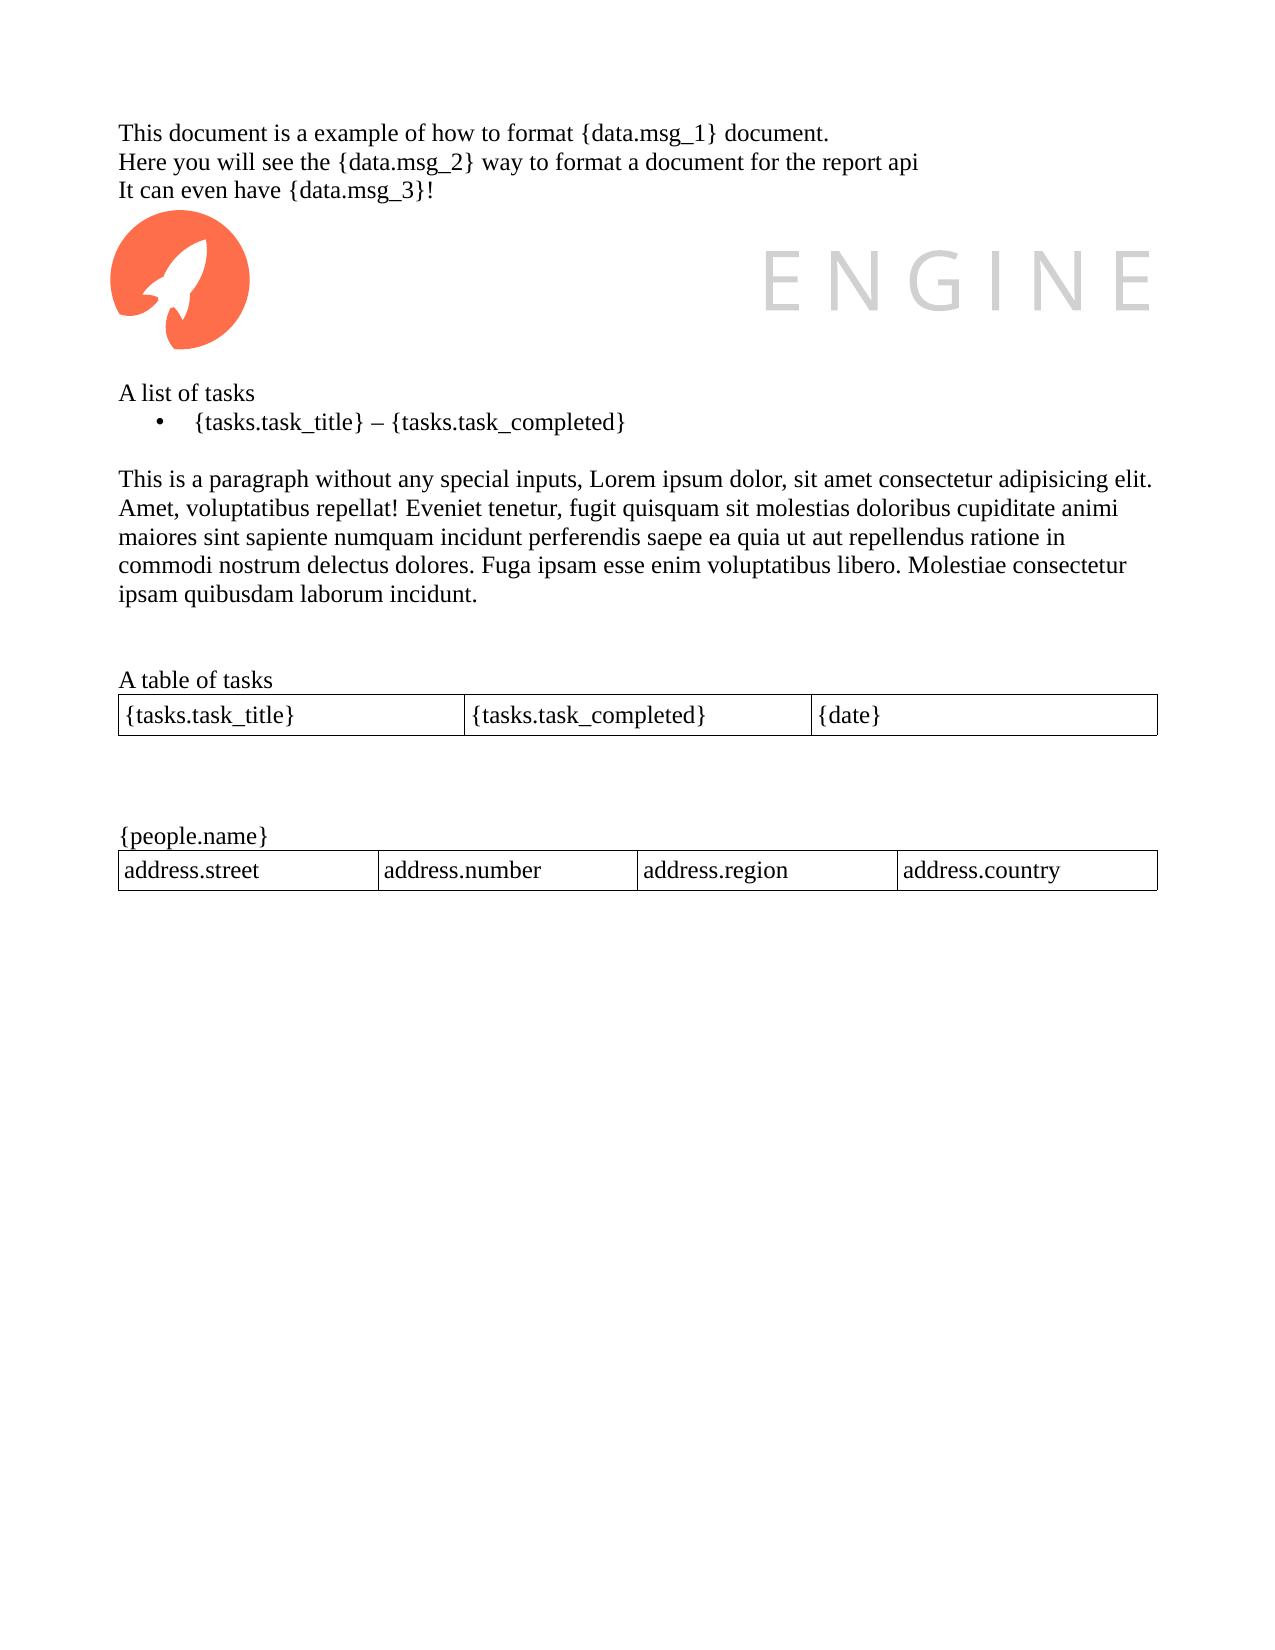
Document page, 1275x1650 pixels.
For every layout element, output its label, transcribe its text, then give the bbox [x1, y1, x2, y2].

table_header {tasks.task_completed} [465, 695, 811, 735]
table_header address.number [379, 851, 637, 890]
text It can even have {data.msg_3}! [118, 176, 1157, 204]
text {people.name} [118, 821, 1157, 850]
table_header address.region [638, 851, 897, 890]
table_header {tasks.task_title} [119, 695, 464, 735]
list {tasks.task_title} – {tasks.task_completed} [156, 407, 1157, 436]
table_header {date} [812, 695, 1157, 735]
table_header address.country [898, 851, 1157, 890]
text This document is a example of how to format {data.msg_1} document. Here you will see the {data.msg_2} way to format a document for the report api [118, 118, 1157, 176]
text A table of tasks [118, 666, 1157, 694]
text This is a paragraph without any special inputs, Lorem ipsum dolor, sit amet consectetur adipisicing elit. Amet, voluptatibus repellat! Eveniet tenetur, fugit quisquam sit molestias doloribus cupiditate animi maiores sint sapiente numquam incidunt perferendis saepe ea quia ut aut repellendus ratione in commodi nostrum delectus dolores. Fuga ipsam esse enim voluptatibus libero. Molestiae consectetur ipsam quibusdam laborum incidunt. [118, 464, 1157, 608]
text A list of tasks [118, 378, 1157, 407]
table_header address.street [119, 851, 378, 890]
